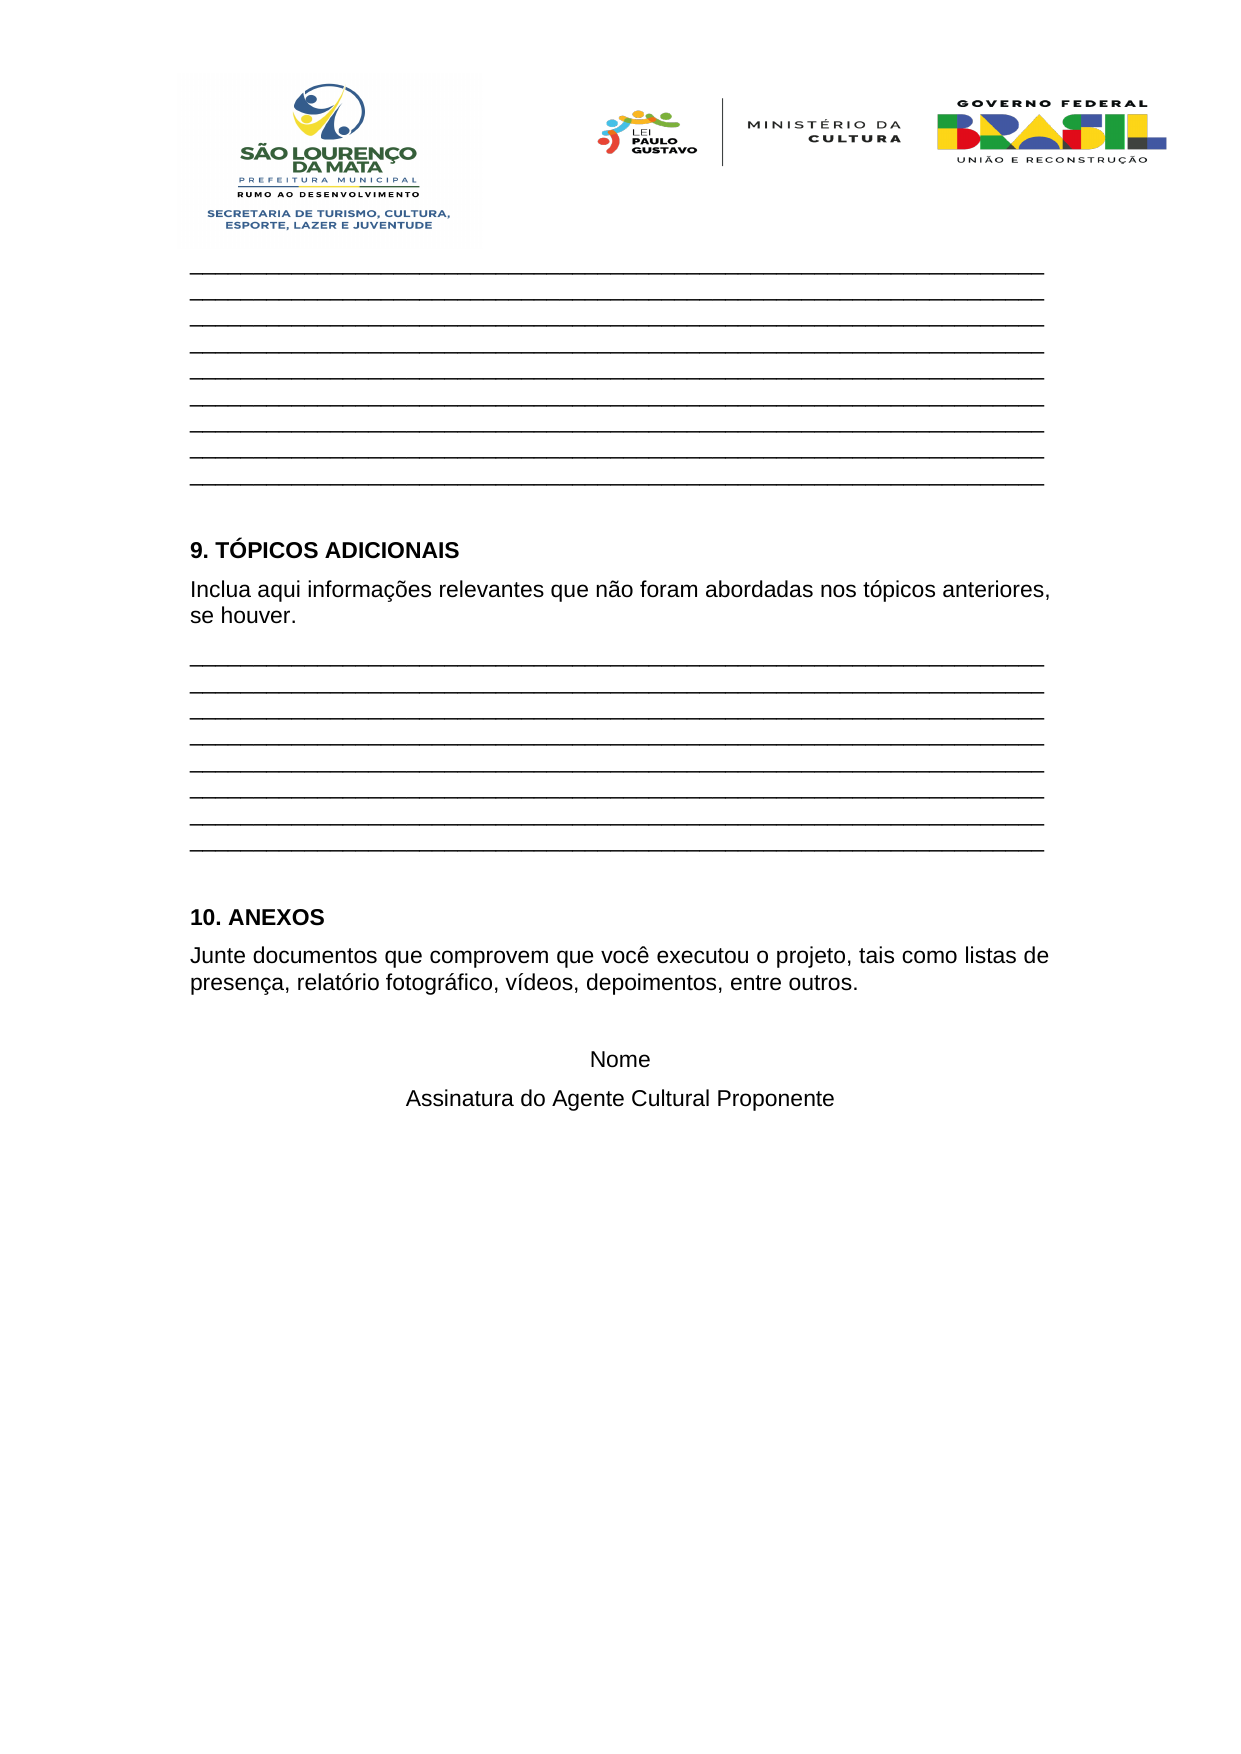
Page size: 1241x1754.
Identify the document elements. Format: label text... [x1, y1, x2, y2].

text Inclua aqui informações relevantes que não foram abordadas nos tópicos anteriores, se houver. [190, 576, 1051, 629]
picture [535, 3, 1198, 237]
text Assinatura do Agente Cultural Proponente [190, 1085, 1051, 1112]
text Junte documentos que comprovem que você executou o projeto, tais como listas de presença, relatório fotográfico, vídeos, depoimentos, entre outros. [190, 942, 1051, 995]
text Nome [190, 1046, 1051, 1073]
text ________________________________________________________________________________________________________________________________________________________________________________________________________________________________________________________________________________________________________________________________________________________________________________________________________________________________________________________________________________________________________________________________________________________ [190, 641, 1051, 852]
text 9. TÓPICOS ADICIONAIS [190, 537, 1051, 564]
picture [177, 73, 483, 249]
text 10. ANEXOS [190, 903, 1051, 930]
text ___________________________________________________________________________________________________________________________________________________________________________________________________________________________________________________________________________________________________________________________________________________________________________________________________________________________________________________________________________________________________________________________________________________________________________________________________________________________ [190, 249, 1051, 486]
